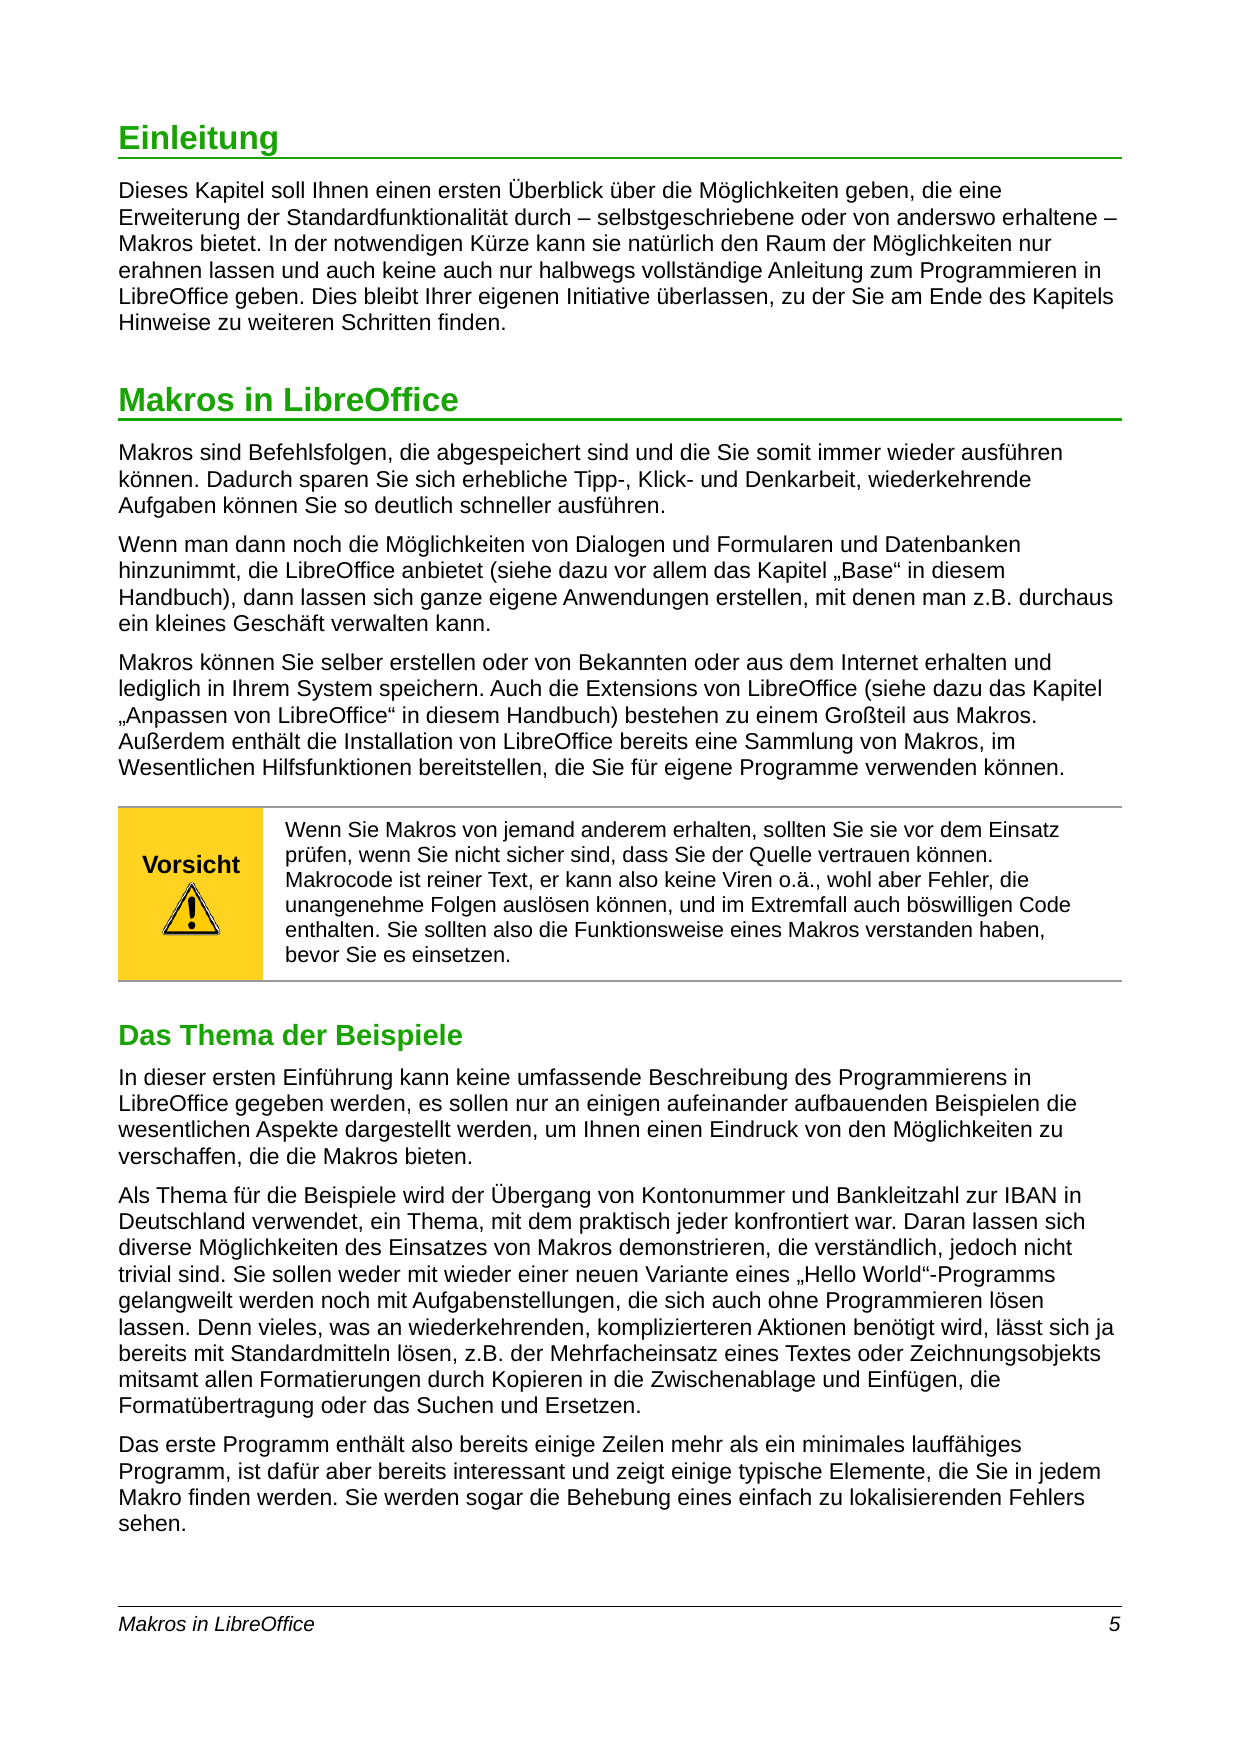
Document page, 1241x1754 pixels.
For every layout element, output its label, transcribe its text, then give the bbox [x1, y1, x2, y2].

text Makros können Sie selber erstellen oder von Bekannten oder aus dem Internet erhalten und lediglich in Ihrem System speichern. Auch die Extensions von LibreOffice (siehe dazu das Kapitel „Anpassen von LibreOffice“ in diesem Handbuch) bestehen zu einem Großteil aus Makros. Außerdem enthält die Installation von LibreOffice bereits eine Sammlung von Makros, im Wesentlichen Hilfsfunktionen bereitstellen, die Sie für eigene Programme verwenden können. [118, 649, 1122, 781]
text Das erste Programm enthält also bereits einige Zeilen mehr als ein minimales lauffähiges Programm, ist dafür aber bereits interessant und zeigt einige typische Elemente, die Sie in jedem Makro finden werden. Sie werden sogar die Behebung eines einfach zu lokalisierenden Fehlers sehen. [118, 1431, 1122, 1537]
table_header Vorsicht [118, 808, 263, 980]
subtitle Das Thema der Beispiele [118, 1018, 1122, 1051]
text Als Thema für die Beispiele wird der Übergang von Kontonummer und Bankleitzahl zur IBAN in Deutschland verwendet, ein Thema, mit dem praktisch jeder konfrontiert war. Daran lassen sich diverse Möglichkeiten des Einsatzes von Makros demonstrieren, die verständlich, jedoch nicht trivial sind. Sie sollen weder mit wieder einer neuen Variante eines „Hello World“-Programms gelangweilt werden noch mit Aufgabenstellungen, die sich auch ohne Programmieren lösen lassen. Denn vieles, was an wiederkehrenden, komplizierteren Aktionen benötigt wird, lässt sich ja bereits mit Standardmitteln lösen, z.B. der Mehrfacheinsatz eines Textes oder Zeichnungsobjekts mitsamt allen Formatierungen durch Kopieren in die Zwischenablage und Einfügen, die Formatübertragung oder das Suchen und Ersetzen. [118, 1182, 1122, 1419]
subtitle Einleitung [118, 118, 1122, 157]
text Wenn man dann noch die Möglichkeiten von Dialogen und Formularen und Datenbanken hinzunimmt, die LibreOffice anbietet (siehe dazu vor allem das Kapitel „Base“ in diesem Handbuch), dann lassen sich ganze eigene Anwendungen erstellen, mit denen man z.B. durchaus ein kleines Geschäft verwalten kann. [118, 531, 1122, 636]
picture [158, 878, 224, 939]
subtitle Makros in LibreOffice [118, 380, 1122, 418]
text Makros sind Befehlsfolgen, die abgespeichert sind und die Sie somit immer wieder ausführen können. Dadurch sparen Sie sich erhebliche Tipp-, Klick- und Denkarbeit, wiederkehrende Aufgaben können Sie so deutlich schneller ausführen. [118, 439, 1122, 518]
table_header Wenn Sie Makros von jemand anderem erhalten, sollten Sie sie vor dem Einsatz prüfen, wenn Sie nicht sicher sind, dass Sie der Quelle vertrauen können. Makrocode ist reiner Text, er kann also keine Viren o.ä., wohl aber Fehler, die unangenehme Folgen auslösen können, und im Extremfall auch böswilligen Code enthalten. Sie sollten also die Funktionsweise eines Makros verstanden haben, bevor Sie es einsetzen. [264, 808, 1122, 980]
text In dieser ersten Einführung kann keine umfassende Beschreibung des Programmierens in LibreOffice gegeben werden, es sollen nur an einigen aufeinander aufbauenden Beispielen die wesentlichen Aspekte dargestellt werden, um Ihnen einen Eindruck von den Möglichkeiten zu verschaffen, die die Makros bieten. [118, 1064, 1122, 1169]
text Dieses Kapitel soll Ihnen einen ersten Überblick über die Möglichkeiten geben, die eine Erweiterung der Standardfunktionalität durch – selbstgeschriebene oder von anderswo erhaltene – Makros bietet. In der notwendigen Kürze kann sie natürlich den Raum der Möglichkeiten nur erahnen lassen und auch keine auch nur halbwegs vollständige Anleitung zum Programmieren in LibreOffice geben. Dies bleibt Ihrer eigenen Initiative überlassen, zu der Sie am Ende des Kapitels Hinweise zu weiteren Schritten finden. [118, 177, 1122, 336]
